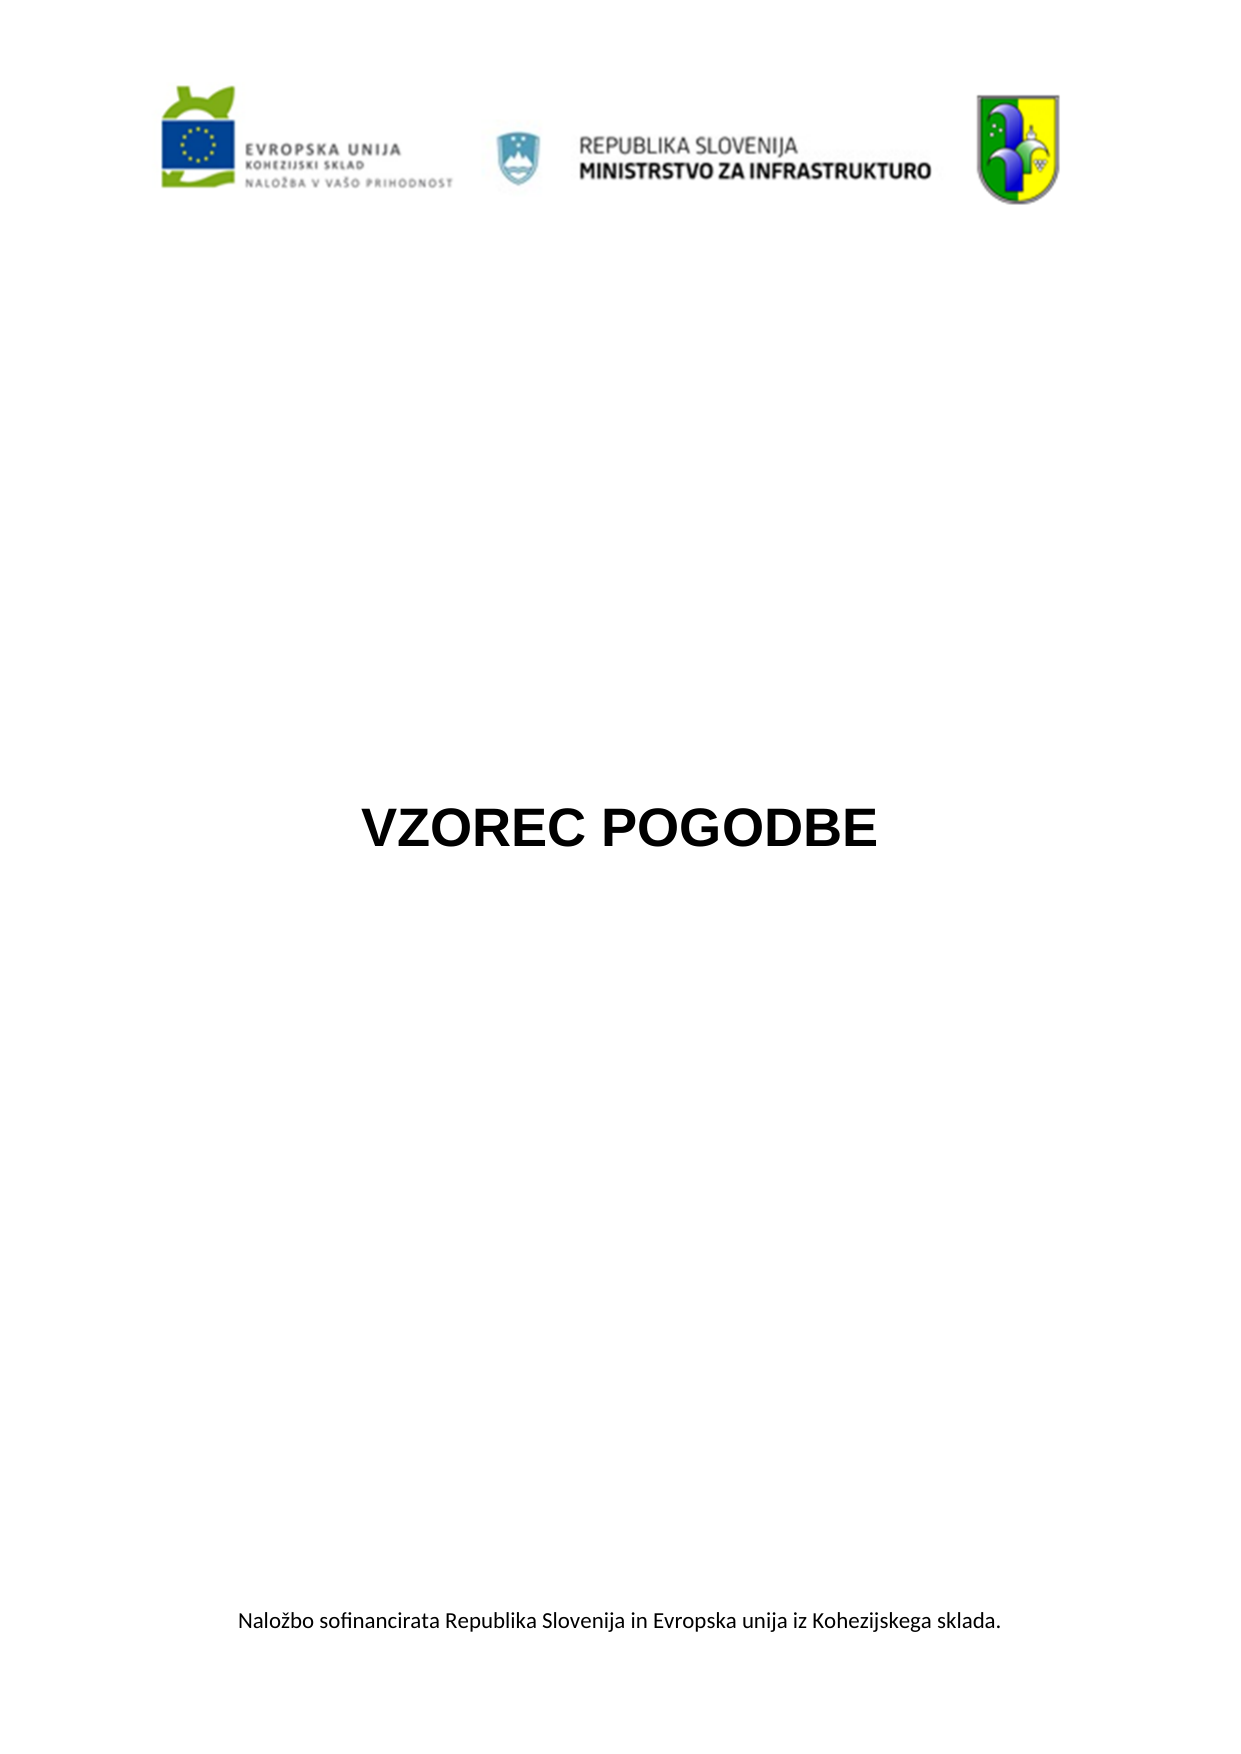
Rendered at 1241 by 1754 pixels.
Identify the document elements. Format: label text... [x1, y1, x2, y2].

text VZOREC POGODBE [148, 795, 1092, 858]
